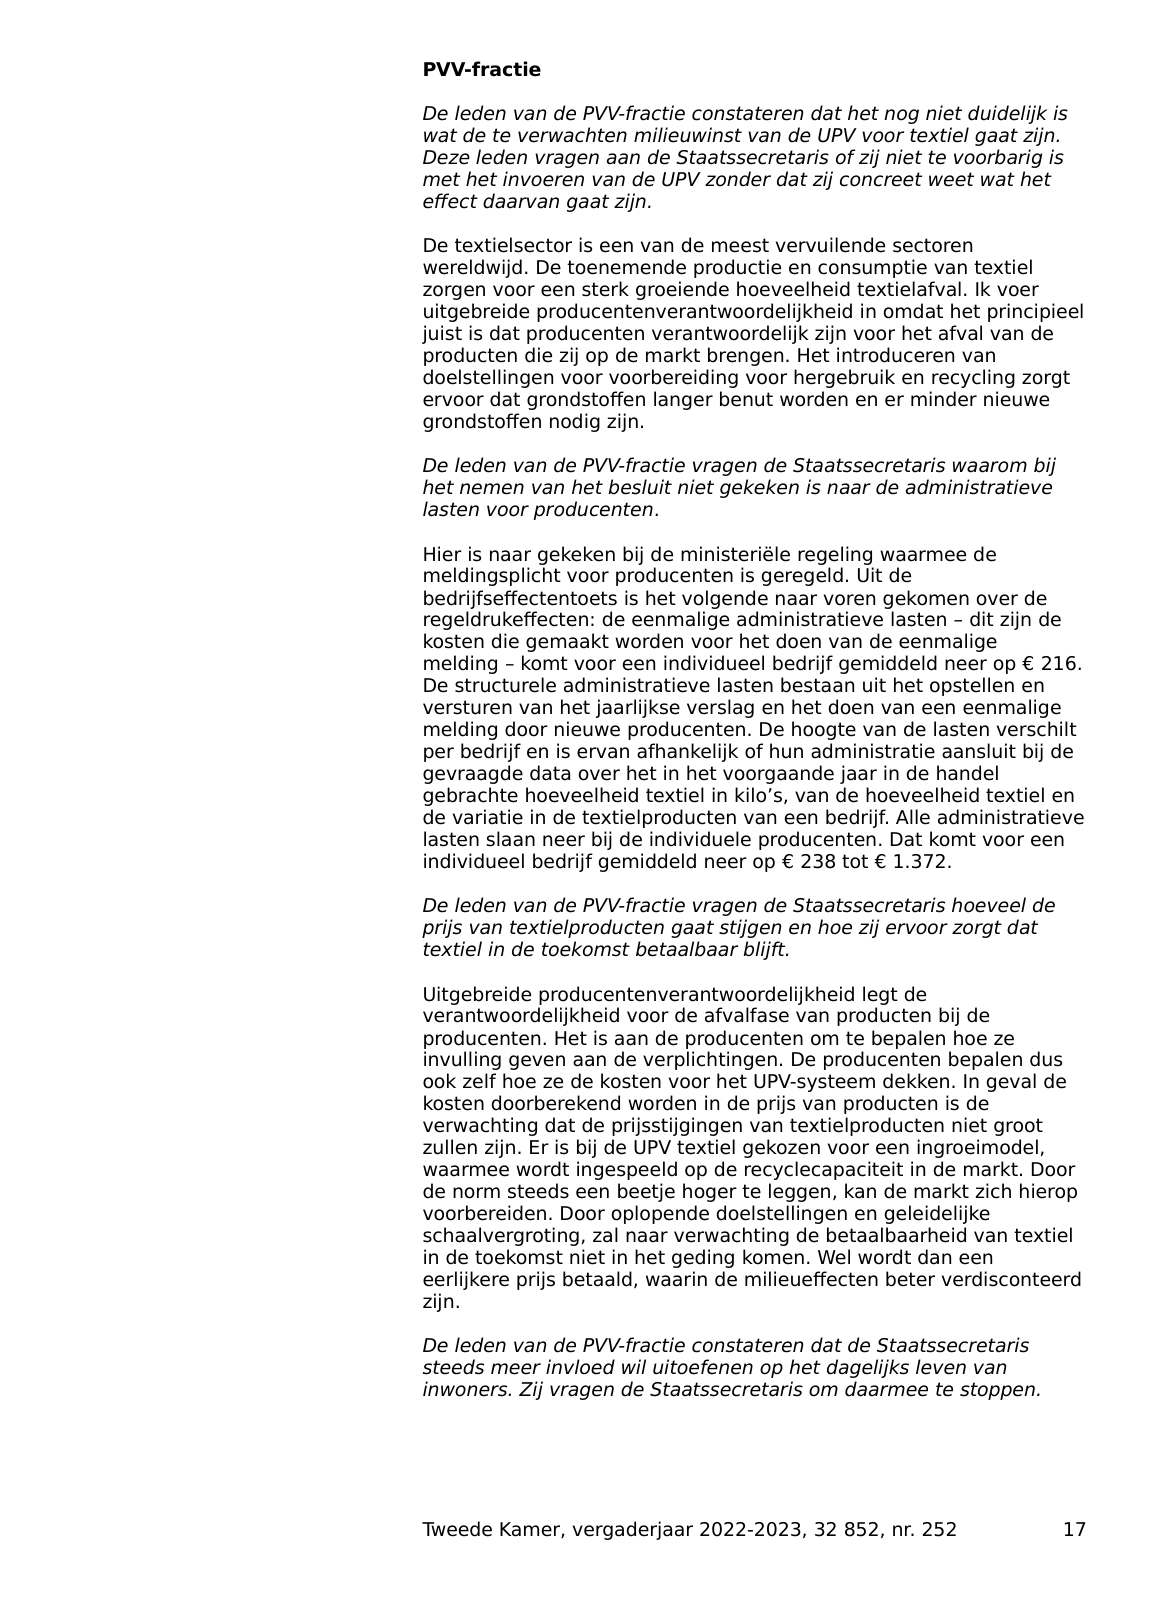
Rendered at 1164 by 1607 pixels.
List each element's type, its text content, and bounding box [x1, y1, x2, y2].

text De leden van de PVV-fractie constateren dat het nog niet duidelijk is wat de te verwachten milieuwinst van de UPV voor textiel gaat zijn. Deze leden vragen aan de Staatssecretaris of zij niet te voorbarig is met het invoeren van de UPV zonder dat zij concreet weet wat het effect daarvan gaat zijn. [422, 103, 1087, 213]
text De textielsector is een van de meest vervuilende sectoren wereldwijd. De toenemende productie en consumptie van textiel zorgen voor een sterk groeiende hoeveelheid textielafval. Ik voer uitgebreide producentenverantwoordelijkheid in omdat het principieel juist is dat producenten verantwoordelijk zijn voor het afval van de producten die zij op de markt brengen. Het introduceren van doelstellingen voor voorbereiding voor hergebruik en recycling zorgt ervoor dat grondstoffen langer benut worden en er minder nieuwe grondstoffen nodig zijn. [422, 235, 1087, 433]
subtitle PVV-fractie [422, 59, 1087, 81]
text Uitgebreide producentenverantwoordelijkheid legt de verantwoordelijkheid voor de afvalfase van producten bij de producenten. Het is aan de producenten om te bepalen hoe ze invulling geven aan de verplichtingen. De producenten bepalen dus ook zelf hoe ze de kosten voor het UPV-systeem dekken. In geval de kosten doorberekend worden in de prijs van producten is de verwachting dat de prijsstijgingen van textielproducten niet groot zullen zijn. Er is bij de UPV textiel gekozen voor een ingroeimodel, waarmee wordt ingespeeld op de recyclecapaciteit in de markt. Door de norm steeds een beetje hoger te leggen, kan de markt zich hierop voorbereiden. Door oplopende doelstellingen en geleidelijke schaalvergroting, zal naar verwachting de betaalbaarheid van textiel in de toekomst niet in het geding komen. Wel wordt dan een eerlijkere prijs betaald, waarin de milieueffecten beter verdisconteerd zijn. [422, 983, 1087, 1313]
text De leden van de PVV-fractie vragen de Staatssecretaris waarom bij het nemen van het besluit niet gekeken is naar de administratieve lasten voor producenten. [422, 455, 1087, 521]
text De leden van de PVV-fractie constateren dat de Staatssecretaris steeds meer invloed wil uitoefenen op het dagelijks leven van inwoners. Zij vragen de Staatssecretaris om daarmee te stoppen. [422, 1335, 1087, 1401]
text Hier is naar gekeken bij de ministeriële regeling waarmee de meldingsplicht voor producenten is geregeld. Uit de bedrijfseffectentoets is het volgende naar voren gekomen over de regeldrukeffecten: de eenmalige administratieve lasten – dit zijn de kosten die gemaakt worden voor het doen van de eenmalige melding – komt voor een individueel bedrijf gemiddeld neer op € 216. De structurele administratieve lasten bestaan uit het opstellen en versturen van het jaarlijkse verslag en het doen van een eenmalige melding door nieuwe producenten. De hoogte van de lasten verschilt per bedrijf en is ervan afhankelijk of hun administratie aansluit bij de gevraagde data over het in het voorgaande jaar in de handel gebrachte hoeveelheid textiel in kilo’s, van de hoeveelheid textiel en de variatie in de textielproducten van een bedrijf. Alle administratieve lasten slaan neer bij de individuele producenten. Dat komt voor een individueel bedrijf gemiddeld neer op € 238 tot € 1.372. [422, 543, 1087, 873]
text De leden van de PVV-fractie vragen de Staatssecretaris hoeveel de prijs van textielproducten gaat stijgen en hoe zij ervoor zorgt dat textiel in de toekomst betaalbaar blijft. [422, 895, 1087, 961]
